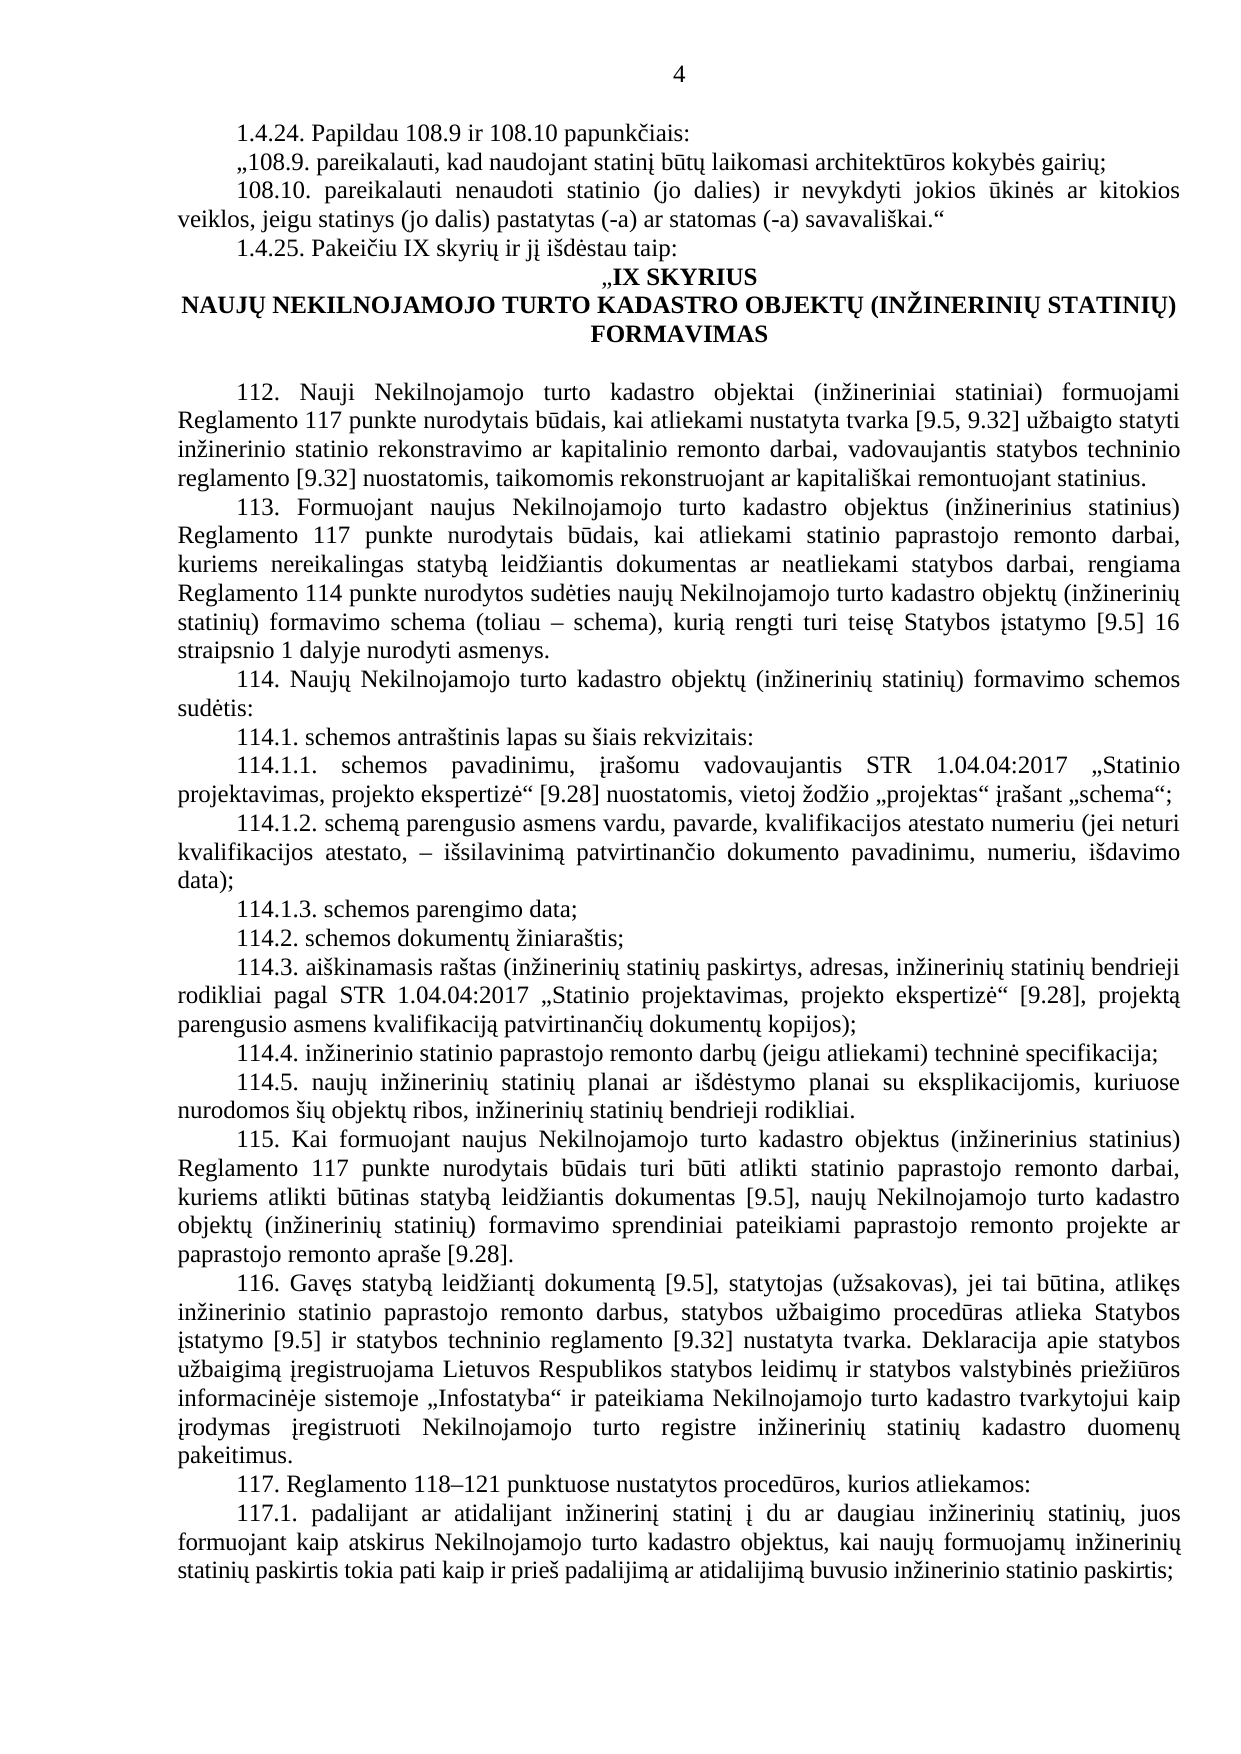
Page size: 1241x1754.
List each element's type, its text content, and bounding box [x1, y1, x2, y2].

text 114. Naujų Nekilnojamojo turto kadastro objektų (inžinerinių statinių) formavimo schemos sudėtis: [177, 664, 1181, 722]
text 114.3. aiškinamasis raštas (inžinerinių statinių paskirtys, adresas, inžinerinių statinių bendrieji rodikliai pagal STR 1.04.04:2017 „Statinio projektavimas, projekto ekspertizė“ [9.28], projektą parengusio asmens kvalifikaciją patvirtinančių dokumentų kopijos); [177, 952, 1181, 1038]
text 114.2. schemos dokumentų žiniaraštis; [177, 923, 1181, 952]
text NAUJŲ NEKILNOJAMOJO TURTO KADASTRO OBJEKTŲ (inžineriniŲ statinIŲ) FORMAVIMAS [177, 291, 1181, 348]
text 113. Formuojant naujus Nekilnojamojo turto kadastro objektus (inžinerinius statinius) Reglamento 117 punkte nurodytais būdais, kai atliekami statinio paprastojo remonto darbai, kuriems nereikalingas statybą leidžiantis dokumentas ar neatliekami statybos darbai, rengiama Reglamento 114 punkte nurodytos sudėties naujų Nekilnojamojo turto kadastro objektų (inžinerinių statinių) formavimo schema (toliau – schema), kurią rengti turi teisę Statybos įstatymo [9.5] 16 straipsnio 1 dalyje nurodyti asmenys. [177, 492, 1181, 664]
text 114.1. schemos antraštinis lapas su šiais rekvizitais: [177, 722, 1181, 751]
text „IX SKYRIUS [177, 262, 1181, 291]
text „108.9. pareikalauti, kad naudojant statinį būtų laikomasi architektūros kokybės gairių; [177, 147, 1181, 176]
text 114.5. naujų inžinerinių statinių planai ar išdėstymo planai su eksplikacijomis, kuriuose nurodomos šių objektų ribos, inžinerinių statinių bendrieji rodikliai. [177, 1067, 1181, 1124]
text 114.1.1. schemos pavadinimu, įrašomu vadovaujantis STR 1.04.04:2017 „Statinio projektavimas, projekto ekspertizė“ [9.28] nuostatomis, vietoj žodžio „projektas“ įrašant „schema“; [177, 751, 1181, 808]
text 116. Gavęs statybą leidžiantį dokumentą [9.5], statytojas (užsakovas), jei tai būtina, atlikęs inžinerinio statinio paprastojo remonto darbus, statybos užbaigimo procedūras atlieka Statybos įstatymo [9.5] ir statybos techninio reglamento [9.32] nustatyta tvarka. Deklaracija apie statybos užbaigimą įregistruojama Lietuvos Respublikos statybos leidimų ir statybos valstybinės priežiūros informacinėje sistemoje „Infostatyba“ ir pateikiama Nekilnojamojo turto kadastro tvarkytojui kaip įrodymas įregistruoti Nekilnojamojo turto registre inžinerinių statinių kadastro duomenų pakeitimus. [177, 1268, 1181, 1469]
text 114.1.3. schemos parengimo data; [177, 894, 1181, 923]
text 114.4. inžinerinio statinio paprastojo remonto darbų (jeigu atliekami) techninė specifikacija; [177, 1038, 1181, 1067]
text 112. Nauji Nekilnojamojo turto kadastro objektai (inžineriniai statiniai) formuojami Reglamento 117 punkte nurodytais būdais, kai atliekami nustatyta tvarka [9.5, 9.32] užbaigto statyti inžinerinio statinio rekonstravimo ar kapitalinio remonto darbai, vadovaujantis statybos techninio reglamento [9.32] nuostatomis, taikomomis rekonstruojant ar kapitališkai remontuojant statinius. [177, 377, 1181, 492]
text 108.10. pareikalauti nenaudoti statinio (jo dalies) ir nevykdyti jokios ūkinės ar kitokios veiklos, jeigu statinys (jo dalis) pastatytas (-a) ar statomas (-a) savavališkai.“ [177, 176, 1181, 233]
text 1.4.25. Pakeičiu IX skyrių ir jį išdėstau taip: [177, 233, 1181, 262]
text 114.1.2. schemą parengusio asmens vardu, pavarde, kvalifikacijos atestato numeriu (jei neturi kvalifikacijos atestato, – išsilavinimą patvirtinančio dokumento pavadinimu, numeriu, išdavimo data); [177, 808, 1181, 894]
text 117.1. padalijant ar atidalijant inžinerinį statinį į du ar daugiau inžinerinių statinių, juos formuojant kaip atskirus Nekilnojamojo turto kadastro objektus, kai naujų formuojamų inžinerinių statinių paskirtis tokia pati kaip ir prieš padalijimą ar atidalijimą buvusio inžinerinio statinio paskirtis; [177, 1498, 1181, 1584]
text 1.4.24. Papildau 108.9 ir 108.10 papunkčiais: [177, 118, 1181, 147]
text 115. Kai formuojant naujus Nekilnojamojo turto kadastro objektus (inžinerinius statinius) Reglamento 117 punkte nurodytais būdais turi būti atlikti statinio paprastojo remonto darbai, kuriems atlikti būtinas statybą leidžiantis dokumentas [9.5], naujų Nekilnojamojo turto kadastro objektų (inžinerinių statinių) formavimo sprendiniai pateikiami paprastojo remonto projekte ar paprastojo remonto apraše [9.28]. [177, 1124, 1181, 1268]
text 117. Reglamento 118–121 punktuose nustatytos procedūros, kurios atliekamos: [177, 1469, 1181, 1498]
